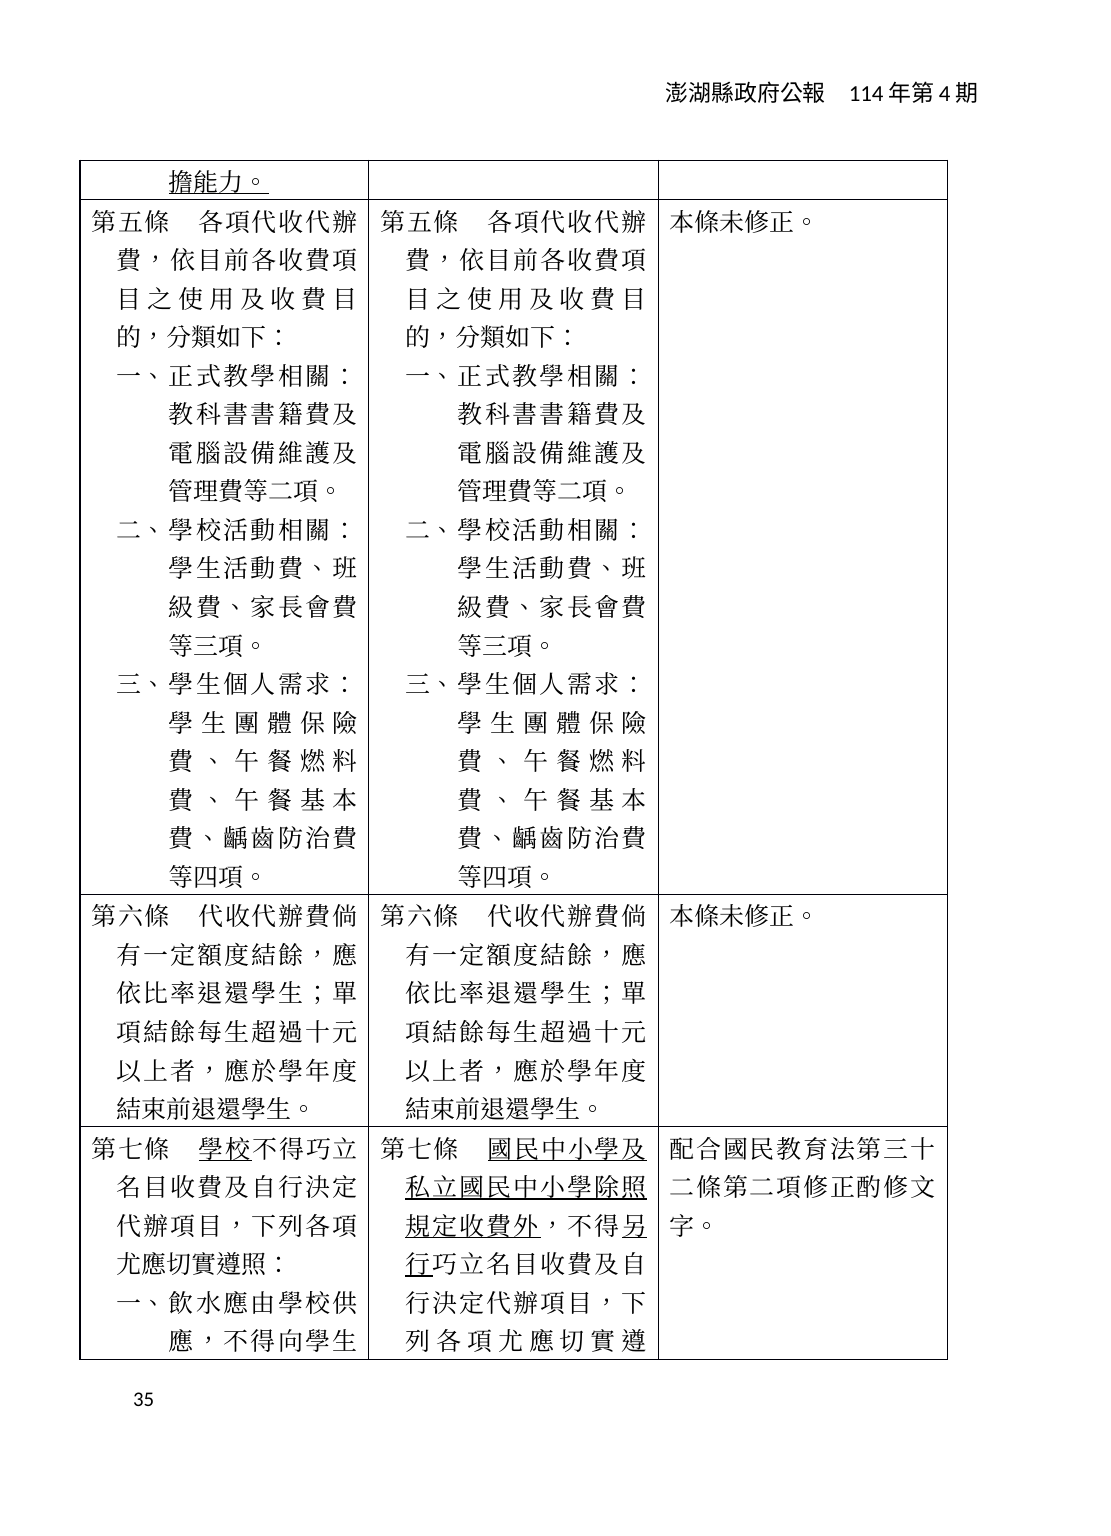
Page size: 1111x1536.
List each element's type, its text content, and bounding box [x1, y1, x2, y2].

table_cell 配合國民教育法第三十二條第二項修正酌修文字。 [659, 1127, 947, 1358]
table_cell 第五條 各項代收代辦費，依目前各收費項目之使用及收費目的，分類如下： 一、 正式教學相關：教科書書籍費及電腦設備維護及管理費等二項。 二、 學校活動相關：學生活動費、班級費、家長會費等三項。 三、 學生個人需求：學生團體保險費、午餐燃料費、午餐基本費、齲齒防治費等四項。 [81, 200, 368, 894]
table_cell 擔能力。 [81, 161, 368, 199]
table_cell [659, 161, 947, 199]
table_cell 第六條 代收代辦費倘有一定額度結餘，應依比率退還學生；單項結餘每生超過十元以上者，應於學年度結束前退還學生。 [369, 895, 658, 1126]
table_cell 第七條 國民中小學及私立國民中小學除照規定收費外，不得另行巧立名目收費及自行決定代辦項目，下列各項尤應切實遵 [369, 1127, 658, 1358]
table_cell 第七條 學校不得巧立名目收費及自行決定代辦項目，下列各項尤應切實遵照： 一、 飲水應由學校供應，不得向學生 [81, 1127, 368, 1358]
table_cell 本條未修正。 [659, 895, 947, 1126]
table_cell [369, 161, 658, 199]
table_cell 第六條 代收代辦費倘有一定額度結餘，應依比率退還學生；單項結餘每生超過十元以上者，應於學年度結束前退還學生。 [81, 895, 368, 1126]
table_cell 第五條 各項代收代辦費，依目前各收費項目之使用及收費目的，分類如下： 一、 正式教學相關：教科書書籍費及電腦設備維護及管理費等二項。 二、 學校活動相關：學生活動費、班級費、家長會費等三項。 三、 學生個人需求：學生團體保險費、午餐燃料費、午餐基本費、齲齒防治費等四項。 [369, 200, 658, 894]
table_cell 本條未修正。 [659, 200, 947, 894]
